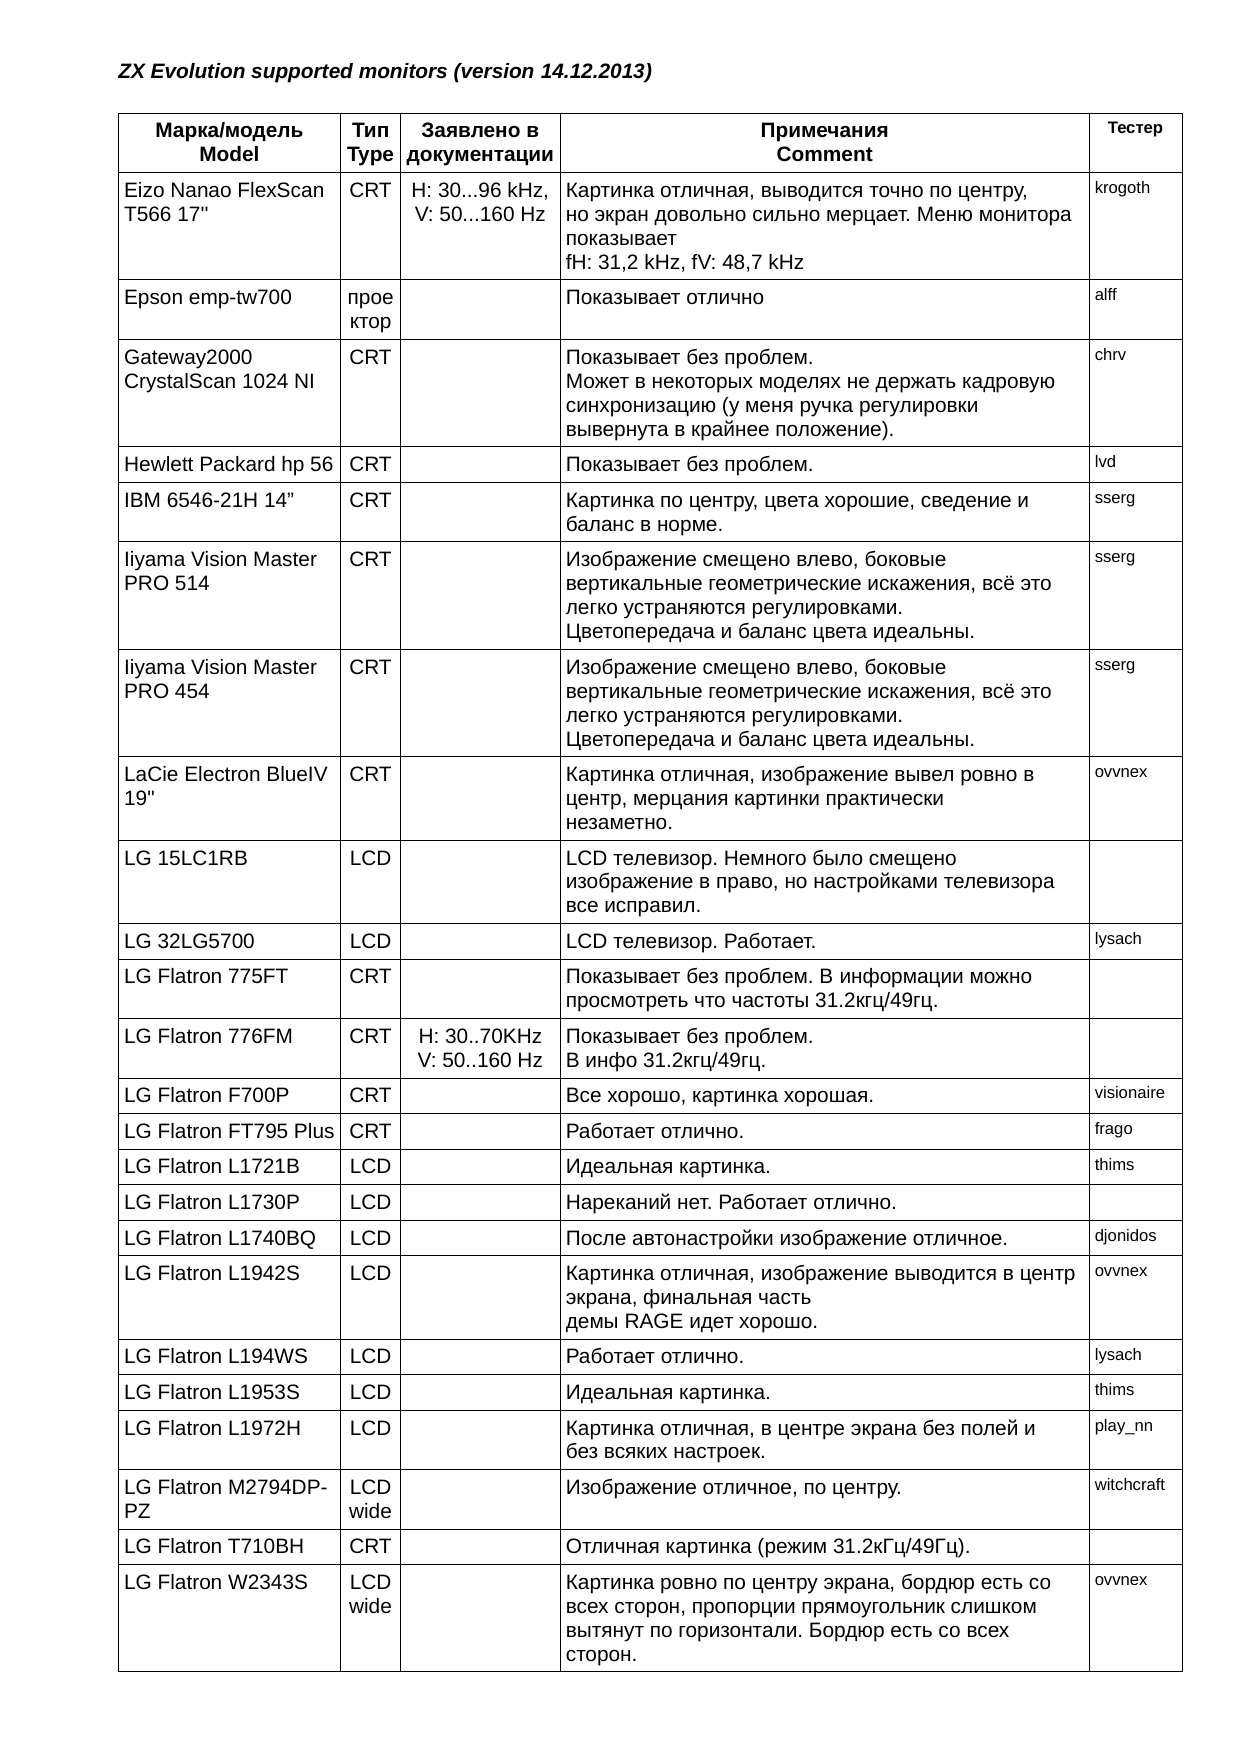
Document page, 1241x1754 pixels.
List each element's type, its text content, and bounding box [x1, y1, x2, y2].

table_cell [401, 841, 560, 923]
table_cell lysach [1090, 1340, 1182, 1374]
table_cell [1090, 960, 1182, 1018]
table_cell CRT [341, 650, 400, 756]
table_cell Iiyama Vision Master PRO 514 [119, 542, 340, 649]
table_cell CRT [341, 173, 400, 279]
table_cell [401, 1565, 560, 1671]
table_cell Работает отлично. [561, 1114, 1089, 1148]
table_cell LG Flatron 775FT [119, 960, 340, 1018]
table_cell [1090, 1019, 1182, 1077]
table_cell LCD телевизор. Работает. [561, 924, 1089, 958]
table_cell [401, 1256, 560, 1338]
table_cell [401, 483, 560, 541]
table_cell [401, 960, 560, 1018]
table_cell Работает отлично. [561, 1340, 1089, 1374]
table_cell Идеальная картинка. [561, 1375, 1089, 1409]
table_cell LG Flatron L1730P [119, 1185, 340, 1219]
table_cell [401, 1411, 560, 1469]
table_cell [1090, 1530, 1182, 1564]
table_cell [401, 1185, 560, 1219]
table_header Марка/модель Model [119, 114, 340, 172]
table_cell Идеальная картинка. [561, 1150, 1089, 1184]
table_cell После автонастройки изображение отличное. [561, 1221, 1089, 1255]
table_cell LG Flatron T710BH [119, 1530, 340, 1564]
table_cell Изображение отличное, по центру. [561, 1470, 1089, 1528]
table_cell thims [1090, 1375, 1182, 1409]
table_cell Показывает без проблем. [561, 447, 1089, 482]
table_cell [401, 447, 560, 482]
table_cell Картинка отличная, в центре экрана без полей и без всяких настроек. [561, 1411, 1089, 1469]
table_cell play_nn [1090, 1411, 1182, 1469]
table_cell [401, 1221, 560, 1255]
table_cell LG Flatron L1721B [119, 1150, 340, 1184]
table_cell [401, 1530, 560, 1564]
table_cell Картинка по центру, цвета хорошие, сведение и баланс в норме. [561, 483, 1089, 541]
table_cell LG Flatron 776FM [119, 1019, 340, 1077]
table_cell sserg [1090, 542, 1182, 649]
table_cell Картинка отличная, изображение выводится в центр экрана, финальная часть демы RAGE идет хорошо. [561, 1256, 1089, 1338]
table_cell Epson emp-tw700 [119, 280, 340, 339]
table_cell [1090, 841, 1182, 923]
table_cell LCD [341, 1185, 400, 1219]
table_cell Eizo Nanao FlexScan T566 17'' [119, 173, 340, 279]
table_cell LG Flatron L1942S [119, 1256, 340, 1338]
table_cell LCD wide [341, 1565, 400, 1671]
table_cell Gateway2000 CrystalScan 1024 NI [119, 340, 340, 446]
table_cell CRT [341, 542, 400, 649]
table_cell LaCie Electron BlueIV 19" [119, 757, 340, 839]
table_cell djonidos [1090, 1221, 1182, 1255]
table_cell LG Flatron W2343S [119, 1565, 340, 1671]
table_cell CRT [341, 1019, 400, 1077]
table_cell Отличная картинка (режим 31.2кГц/49Гц). [561, 1530, 1089, 1564]
table_cell CRT [341, 1079, 400, 1113]
table_cell LG Flatron L1972H [119, 1411, 340, 1469]
table_cell [401, 280, 560, 339]
table_cell Изображение смещено влево, боковые вертикальные геометрические искажения, всё это легко устраняются регулировками. Цветопередача и баланс цвета идеальны. [561, 650, 1089, 756]
table_cell alff [1090, 280, 1182, 339]
table_cell LG Flatron L1953S [119, 1375, 340, 1409]
table_cell krogoth [1090, 173, 1182, 279]
table_cell [401, 1375, 560, 1409]
table_cell LCD [341, 841, 400, 923]
table_cell LCD [341, 1340, 400, 1374]
table_cell [401, 1470, 560, 1528]
table_cell chrv [1090, 340, 1182, 446]
table_cell LCD [341, 1221, 400, 1255]
table_cell CRT [341, 340, 400, 446]
table_cell thims [1090, 1150, 1182, 1184]
table_cell CRT [341, 447, 400, 482]
table_cell LG Flatron M2794DP-PZ [119, 1470, 340, 1528]
table_cell LG Flatron F700P [119, 1079, 340, 1113]
table_cell проектор [341, 280, 400, 339]
table_cell [401, 1340, 560, 1374]
table_cell Iiyama Vision Master PRO 454 [119, 650, 340, 756]
table_cell H: 30...96 kHz, V: 50...160 Hz [401, 173, 560, 279]
table_cell [401, 542, 560, 649]
table_cell ovvnex [1090, 1256, 1182, 1338]
table_cell sserg [1090, 483, 1182, 541]
table_cell LCD [341, 924, 400, 958]
table_cell Hewlett Packard hp 56 [119, 447, 340, 482]
table_cell [401, 340, 560, 446]
table_cell LG Flatron L1740BQ [119, 1221, 340, 1255]
table_header Заявлено в документации [401, 114, 560, 172]
table_cell LCD [341, 1375, 400, 1409]
table_cell [401, 1150, 560, 1184]
table_cell Показывает без проблем. В информации можно просмотреть что частоты 31.2кгц/49гц. [561, 960, 1089, 1018]
table_cell CRT [341, 1114, 400, 1148]
table_cell [401, 650, 560, 756]
table_cell lysach [1090, 924, 1182, 958]
table_cell ovvnex [1090, 1565, 1182, 1671]
table_cell LG Flatron L194WS [119, 1340, 340, 1374]
table_cell Картинка отличная, выводится точно по центру, но экран довольно сильно мерцает. Меню монитора показывает fH: 31,2 kHz, fV: 48,7 kHz [561, 173, 1089, 279]
table_cell H: 30..70KHz V: 50..160 Hz [401, 1019, 560, 1077]
table_cell LG Flatron FT795 Plus [119, 1114, 340, 1148]
table_cell [401, 1079, 560, 1113]
table_cell LCD wide [341, 1470, 400, 1528]
table_cell LCD [341, 1256, 400, 1338]
table_cell witchcraft [1090, 1470, 1182, 1528]
table_cell CRT [341, 483, 400, 541]
table_cell LCD телевизор. Немного было смещено изображение в право, но настройками телевизора все исправил. [561, 841, 1089, 923]
table_cell [401, 757, 560, 839]
table_cell [401, 1114, 560, 1148]
table_cell visionaire [1090, 1079, 1182, 1113]
table_cell Нареканий нет. Работает отлично. [561, 1185, 1089, 1219]
table_cell Все хорошо, картинка хорошая. [561, 1079, 1089, 1113]
table_cell Показывает отлично [561, 280, 1089, 339]
table_cell Картинка ровно по центру экрана, бордюр есть со всех сторон, пропорции прямоугольник слишком вытянут по горизонтали. Бордюр есть со всех сторон. [561, 1565, 1089, 1671]
table_cell frago [1090, 1114, 1182, 1148]
table_cell LG 32LG5700 [119, 924, 340, 958]
table_cell IBM 6546-21H 14” [119, 483, 340, 541]
table_cell Картинка отличная, изображение вывел ровно в центр, мерцания картинки практически незаметно. [561, 757, 1089, 839]
table_cell LCD [341, 1150, 400, 1184]
table_cell ovvnex [1090, 757, 1182, 839]
table_cell [401, 924, 560, 958]
table_cell Показывает без проблем. Может в некоторых моделях не держать кадровую синхронизацию (у меня ручка регулировки вывернута в крайнее положение). [561, 340, 1089, 446]
table_cell CRT [341, 960, 400, 1018]
table_header Тестер [1090, 114, 1182, 172]
table_cell LCD [341, 1411, 400, 1469]
table_header Тип Type [341, 114, 400, 172]
table_cell Изображение смещено влево, боковые вертикальные геометрические искажения, всё это легко устраняются регулировками. Цветопередача и баланс цвета идеальны. [561, 542, 1089, 649]
table_cell CRT [341, 757, 400, 839]
table_cell sserg [1090, 650, 1182, 756]
table_cell Показывает без проблем. В инфо 31.2кгц/49гц. [561, 1019, 1089, 1077]
table_cell LG 15LC1RB [119, 841, 340, 923]
table_cell CRT [341, 1530, 400, 1564]
table_cell [1090, 1185, 1182, 1219]
table_header Примечания Comment [561, 114, 1089, 172]
table_cell lvd [1090, 447, 1182, 482]
